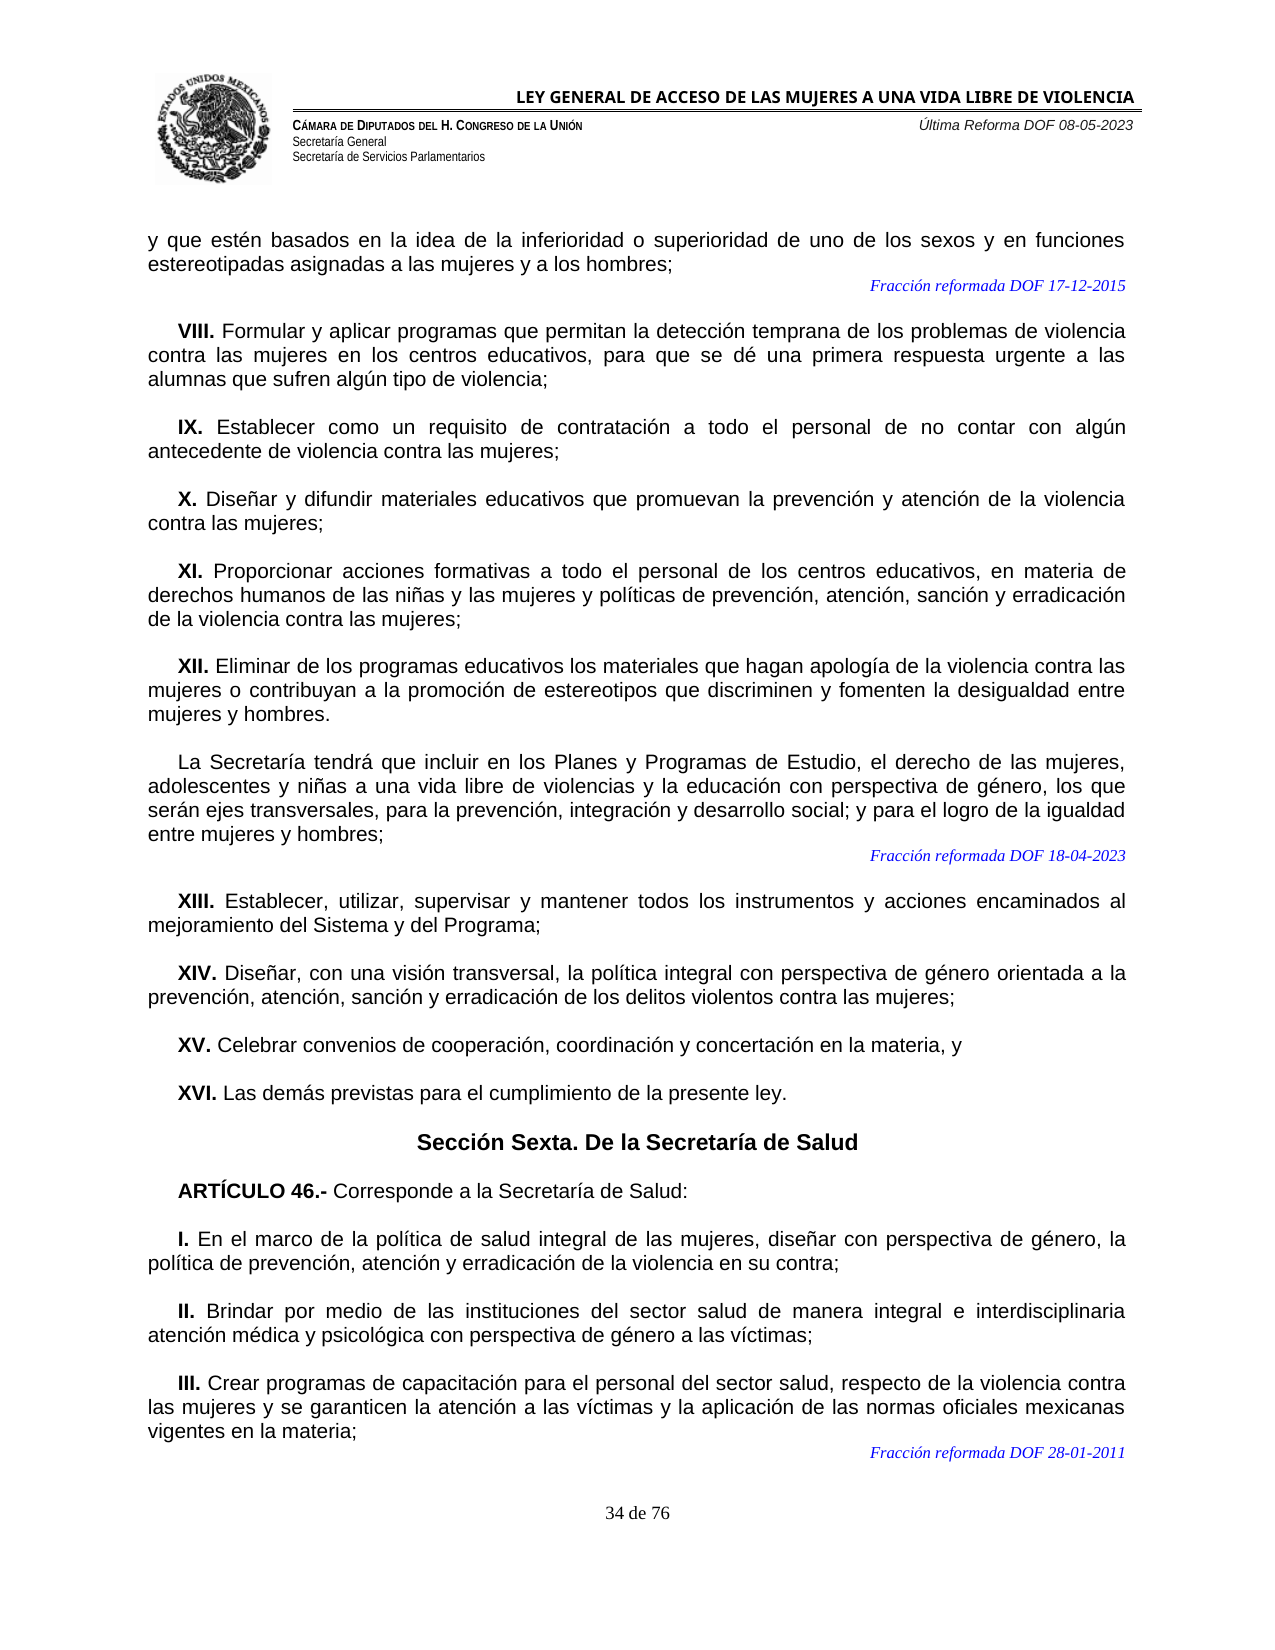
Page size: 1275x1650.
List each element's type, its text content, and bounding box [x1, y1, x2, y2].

text XIV. Diseñar, con una visión transversal, la política integral con perspectiva de género orientada a la prevención, atención, sanción y erradicación de los delitos violentos contra las mujeres; [148, 961, 1127, 1009]
text XII. Eliminar de los programas educativos los materiales que hagan apología de la violencia contra las mujeres o contribuyan a la promoción de estereotipos que discriminen y fomenten la desigualdad entre mujeres y hombres. [148, 654, 1127, 726]
text III. Crear programas de capacitación para el personal del sector salud, respecto de la violencia contra las mujeres y se garanticen la atención a las víctimas y la aplicación de las normas oficiales mexicanas vigentes en la materia; [148, 1371, 1127, 1443]
text X. Diseñar y difundir materiales educativos que promuevan la prevención y atención de la violencia contra las mujeres; [148, 487, 1127, 534]
text I. En el marco de la política de salud integral de las mujeres, diseñar con perspectiva de género, la política de prevención, atención y erradicación de la violencia en su contra; [148, 1227, 1127, 1275]
text y que estén basados en la idea de la inferioridad o superioridad de uno de los sexos y en funciones estereotipadas asignadas a las mujeres y a los hombres; [148, 228, 1127, 276]
text Fracción reformada DOF 28-01-2011 [148, 1443, 1127, 1462]
text XIII. Establecer, utilizar, supervisar y mantener todos los instrumentos y acciones encaminados al mejoramiento del Sistema y del Programa; [148, 889, 1127, 937]
text XI. Proporcionar acciones formativas a todo el personal de los centros educativos, en materia de derechos humanos de las niñas y las mujeres y políticas de prevención, atención, sanción y erradicación de la violencia contra las mujeres; [148, 558, 1127, 630]
text ARTÍCULO 46.- Corresponde a la Secretaría de Salud: [148, 1179, 1127, 1203]
text XV. Celebrar convenios de cooperación, coordinación y concertación en la materia, y [148, 1033, 1127, 1057]
text Fracción reformada DOF 18-04-2023 [148, 846, 1127, 865]
text La Secretaría tendrá que incluir en los Planes y Programas de Estudio, el derecho de las mujeres, adolescentes y niñas a una vida libre de violencias y la educación con perspectiva de género, los que serán ejes transversales, para la prevención, integración y desarrollo social; y para el logro de la igualdad entre mujeres y hombres; [148, 750, 1127, 846]
text II. Brindar por medio de las instituciones del sector salud de manera integral e interdisciplinaria atención médica y psicológica con perspectiva de género a las víctimas; [148, 1299, 1127, 1347]
text VIII. Formular y aplicar programas que permitan la detección temprana de los problemas de violencia contra las mujeres en los centros educativos, para que se dé una primera respuesta urgente a las alumnas que sufren algún tipo de violencia; [148, 319, 1127, 391]
text XVI. Las demás previstas para el cumplimiento de la presente ley. [148, 1081, 1127, 1105]
text Sección Sexta. De la Secretaría de Salud [148, 1129, 1127, 1155]
text IX. Establecer como un requisito de contratación a todo el personal de no contar con algún antecedente de violencia contra las mujeres; [148, 415, 1127, 463]
text Fracción reformada DOF 17-12-2015 [148, 276, 1127, 295]
